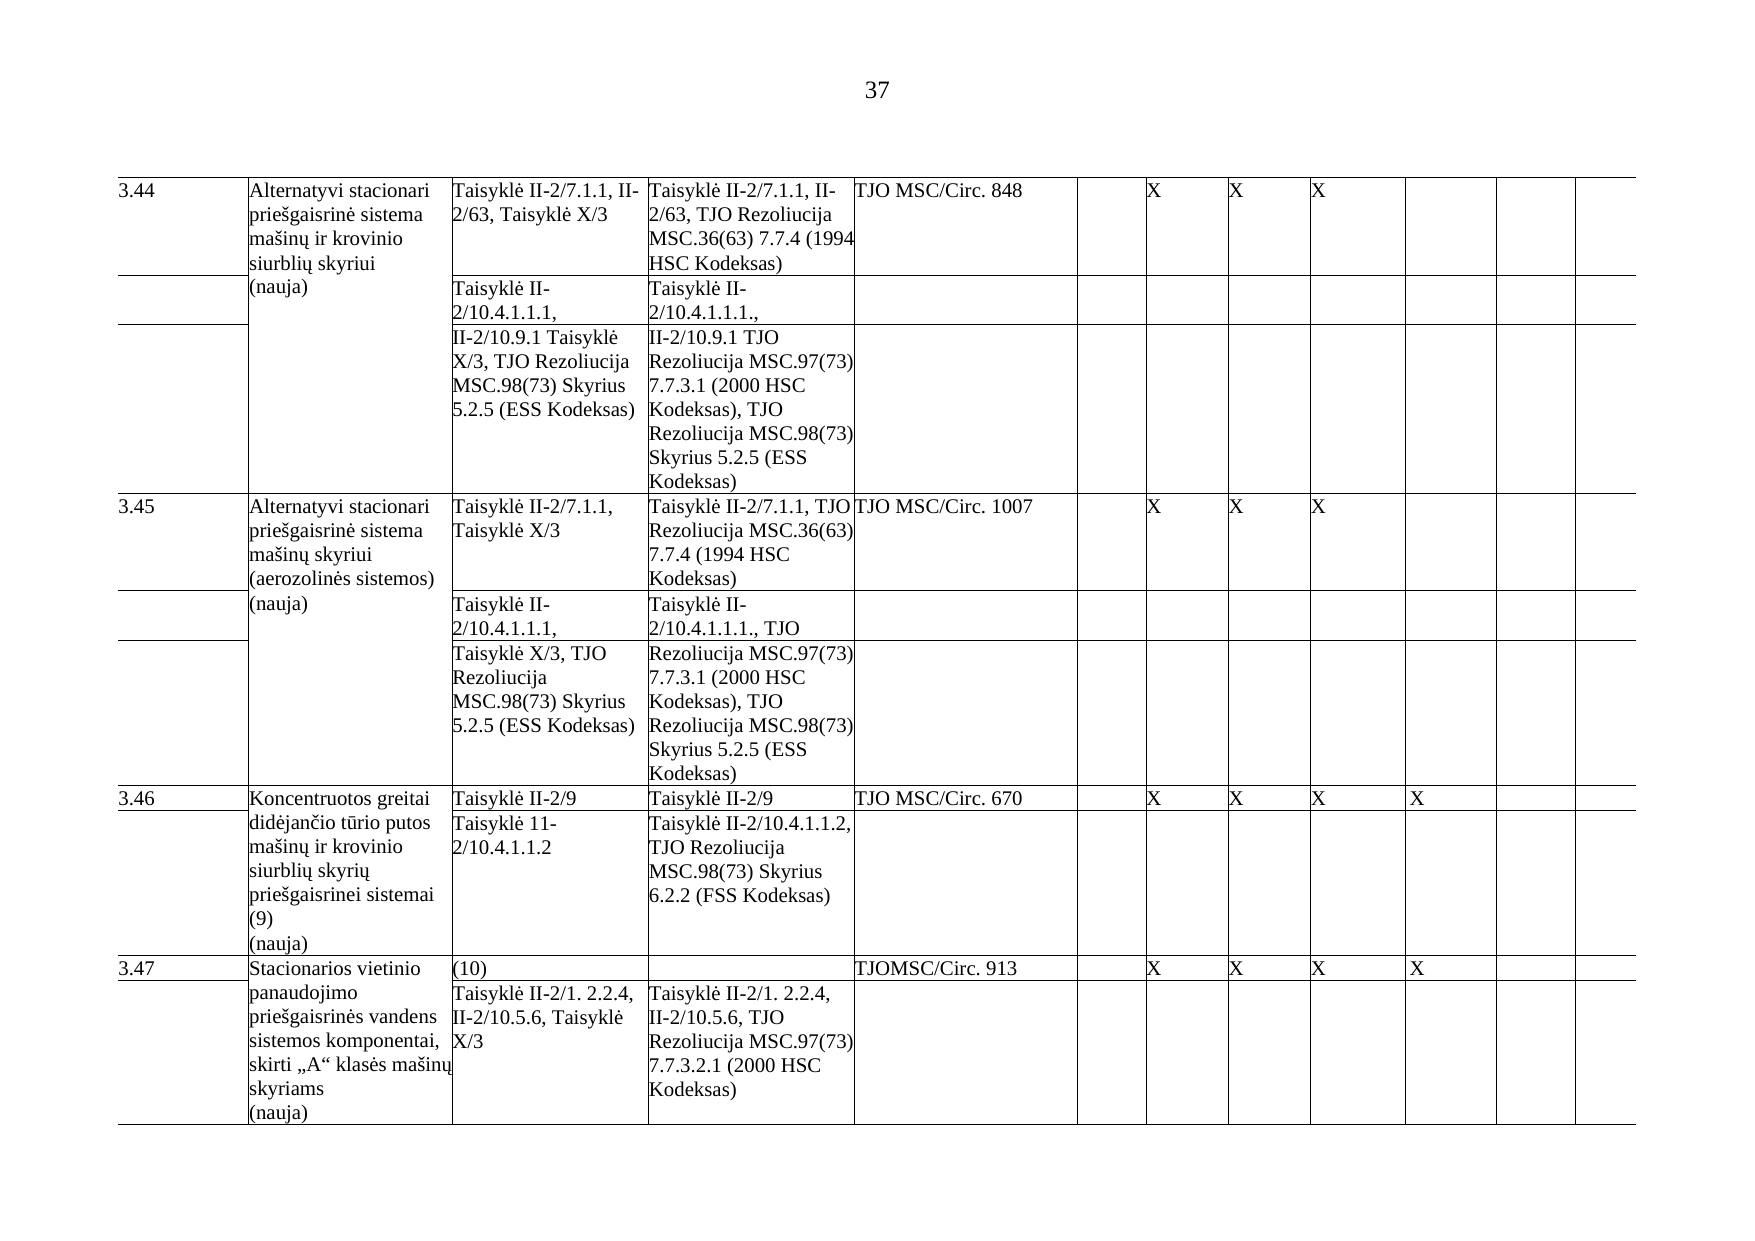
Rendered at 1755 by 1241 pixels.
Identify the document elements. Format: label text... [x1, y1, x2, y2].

table_cell [1311, 811, 1405, 954]
table_cell Taisyklė II-2/7.1.1, II-2/63, TJO Rezoliucija MSC.36(63) 7.7.4 (1994 HSC Kodeksas) [649, 178, 854, 274]
table_cell TJO MSC/Circ. 1007 [855, 494, 1077, 590]
table_cell X [1406, 786, 1496, 810]
table_cell [855, 276, 1077, 324]
table_cell [1497, 276, 1575, 324]
table_cell [1497, 325, 1575, 493]
table_cell Stacionarios vietinio panaudojimo priešgaisrinės vandens sistemos komponentai, skirti „A“ klasės mašinų skyriams (nauja) [249, 956, 452, 1124]
table_cell Taisyklė II-2/9 [453, 786, 648, 810]
table_cell Taisyklė X/3, TJO Rezoliucija MSC.98(73) Skyrius 5.2.5 (ESS Kodeksas) [453, 641, 648, 785]
table_cell [855, 325, 1077, 493]
table_cell TJOMSC/Circ. 913 [855, 956, 1077, 979]
table_cell [855, 811, 1077, 954]
table_cell [1406, 811, 1496, 954]
table_cell X [1311, 786, 1405, 810]
table_cell [1576, 494, 1636, 590]
table_cell [1406, 981, 1496, 1124]
table_cell [1576, 591, 1636, 639]
table_cell [1147, 325, 1228, 493]
table_cell Taisyklė II-2/10.4.1.1.1, [453, 591, 648, 639]
table_cell X [1229, 494, 1310, 590]
table_cell Alternatyvi stacionari priešgaisrinė sistema mašinų skyriui (aerozolinės sistemos) (nauja) [249, 494, 452, 785]
table_cell [1311, 981, 1405, 1124]
table_cell X [1229, 956, 1310, 979]
table_cell Rezoliucija MSC.97(73) 7.7.3.1 (2000 HSC Kodeksas), TJO Rezoliucija MSC.98(73) Skyrius 5.2.5 (ESS Kodeksas) [649, 641, 854, 785]
table_cell 3.47 [118, 956, 248, 979]
table_cell Koncentruotos greitai didėjančio tūrio putos mašinų ir krovinio siurblių skyrių priešgaisrinei sistemai (9) (nauja) [249, 786, 452, 954]
table_cell [1311, 276, 1405, 324]
table_cell [1406, 494, 1496, 590]
table_cell X [1147, 494, 1228, 590]
table_cell X [1311, 494, 1405, 590]
table_cell II-2/10.9.1 TJO Rezoliucija MSC.97(73) 7.7.3.1 (2000 HSC Kodeksas), TJO Rezoliucija MSC.98(73) Skyrius 5.2.5 (ESS Kodeksas) [649, 325, 854, 493]
table_cell Taisyklė II-2/10.4.1.1.1, [453, 276, 648, 324]
table_cell [118, 811, 248, 954]
table_cell [1078, 641, 1146, 785]
table_cell [1147, 276, 1228, 324]
table_cell [1078, 786, 1146, 810]
table_cell [1497, 956, 1575, 979]
table_cell [1576, 956, 1636, 979]
table_cell [1497, 591, 1575, 639]
table_cell II-2/10.9.1 Taisyklė X/3, TJO Rezoliucija MSC.98(73) Skyrius 5.2.5 (ESS Kodeksas) [453, 325, 648, 493]
table_cell [118, 981, 248, 1124]
table_cell [1078, 956, 1146, 979]
table_cell [1576, 786, 1636, 810]
table_cell X [1147, 786, 1228, 810]
table_cell Taisyklė II-2/9 [649, 786, 854, 810]
table_cell 3.45 [118, 494, 248, 590]
table_cell [1406, 641, 1496, 785]
table_cell [1078, 981, 1146, 1124]
table_cell [1576, 641, 1636, 785]
table_cell [1311, 591, 1405, 639]
table_cell X [1147, 956, 1228, 979]
table_cell [1576, 178, 1636, 274]
table_cell TJO MSC/Circ. 670 [855, 786, 1077, 810]
table_cell [1497, 981, 1575, 1124]
table_cell [1497, 786, 1575, 810]
table_cell [1406, 591, 1496, 639]
table_cell [1497, 178, 1575, 274]
table_cell [118, 276, 248, 324]
table_cell [1497, 811, 1575, 954]
table_cell Taisyklė II-2/7.1.1, II-2/63, Taisyklė X/3 [453, 178, 648, 274]
table_cell [1497, 641, 1575, 785]
table_cell X [1229, 786, 1310, 810]
table_cell [1576, 325, 1636, 493]
table_cell [1078, 811, 1146, 954]
table_cell Taisyklė II-2/7.1.1, Taisyklė X/3 [453, 494, 648, 590]
table_cell [1229, 811, 1310, 954]
table_cell [1229, 591, 1310, 639]
table_cell [1229, 981, 1310, 1124]
table_cell [1229, 325, 1310, 493]
table_cell [1497, 494, 1575, 590]
table_cell [1147, 981, 1228, 1124]
table_cell [855, 591, 1077, 639]
table_cell [1229, 641, 1310, 785]
table_cell 3.46 [118, 786, 248, 810]
table_cell X [1229, 178, 1310, 274]
table_cell [118, 591, 248, 639]
table_cell [1576, 811, 1636, 954]
table_cell [1576, 981, 1636, 1124]
table_cell Taisyklė II-2/10.4.1.1.2, TJO Rezoliucija MSC.98(73) Skyrius 6.2.2 (FSS Kodeksas) [649, 811, 854, 954]
table_cell Taisyklė II-2/7.1.1, TJO Rezoliucija MSC.36(63) 7.7.4 (1994 HSC Kodeksas) [649, 494, 854, 590]
table_cell [1311, 641, 1405, 785]
table_cell 3.44 [118, 178, 248, 274]
table_cell Alternatyvi stacionari priešgaisrinė sistema mašinų ir krovinio siurblių skyriui (nauja) [249, 178, 452, 493]
table_cell Taisyklė II-2/1. 2.2.4, II-2/10.5.6, Taisyklė X/3 [453, 981, 648, 1124]
table_cell [1229, 276, 1310, 324]
table_cell [855, 641, 1077, 785]
table_cell [1147, 811, 1228, 954]
table_cell [118, 325, 248, 493]
table_cell [1576, 276, 1636, 324]
table_cell [1406, 325, 1496, 493]
table_cell (10) [453, 956, 648, 979]
table_cell [1147, 591, 1228, 639]
table_cell [1311, 325, 1405, 493]
table_cell X [1147, 178, 1228, 274]
table_cell Taisyklė 11-2/10.4.1.1.2 [453, 811, 648, 954]
table_cell [1147, 641, 1228, 785]
table_cell [649, 956, 854, 979]
table_cell Taisyklė II-2/1. 2.2.4, II-2/10.5.6, TJO Rezoliucija MSC.97(73) 7.7.3.2.1 (2000 HSC Kodeksas) [649, 981, 854, 1124]
table_cell X [1311, 956, 1405, 979]
table_cell X [1406, 956, 1496, 979]
table_cell [118, 641, 248, 785]
table_cell TJO MSC/Circ. 848 [855, 178, 1077, 274]
table_cell [1406, 276, 1496, 324]
table_cell Taisyklė II-2/10.4.1.1.1., TJO [649, 591, 854, 639]
table_cell X [1311, 178, 1405, 274]
table_cell [1078, 494, 1146, 590]
table_cell [1078, 325, 1146, 493]
table_cell [1078, 178, 1146, 274]
table_cell [855, 981, 1077, 1124]
table_cell [1078, 276, 1146, 324]
table_cell [1078, 591, 1146, 639]
table_cell [1406, 178, 1496, 274]
table_cell Taisyklė II-2/10.4.1.1.1., [649, 276, 854, 324]
